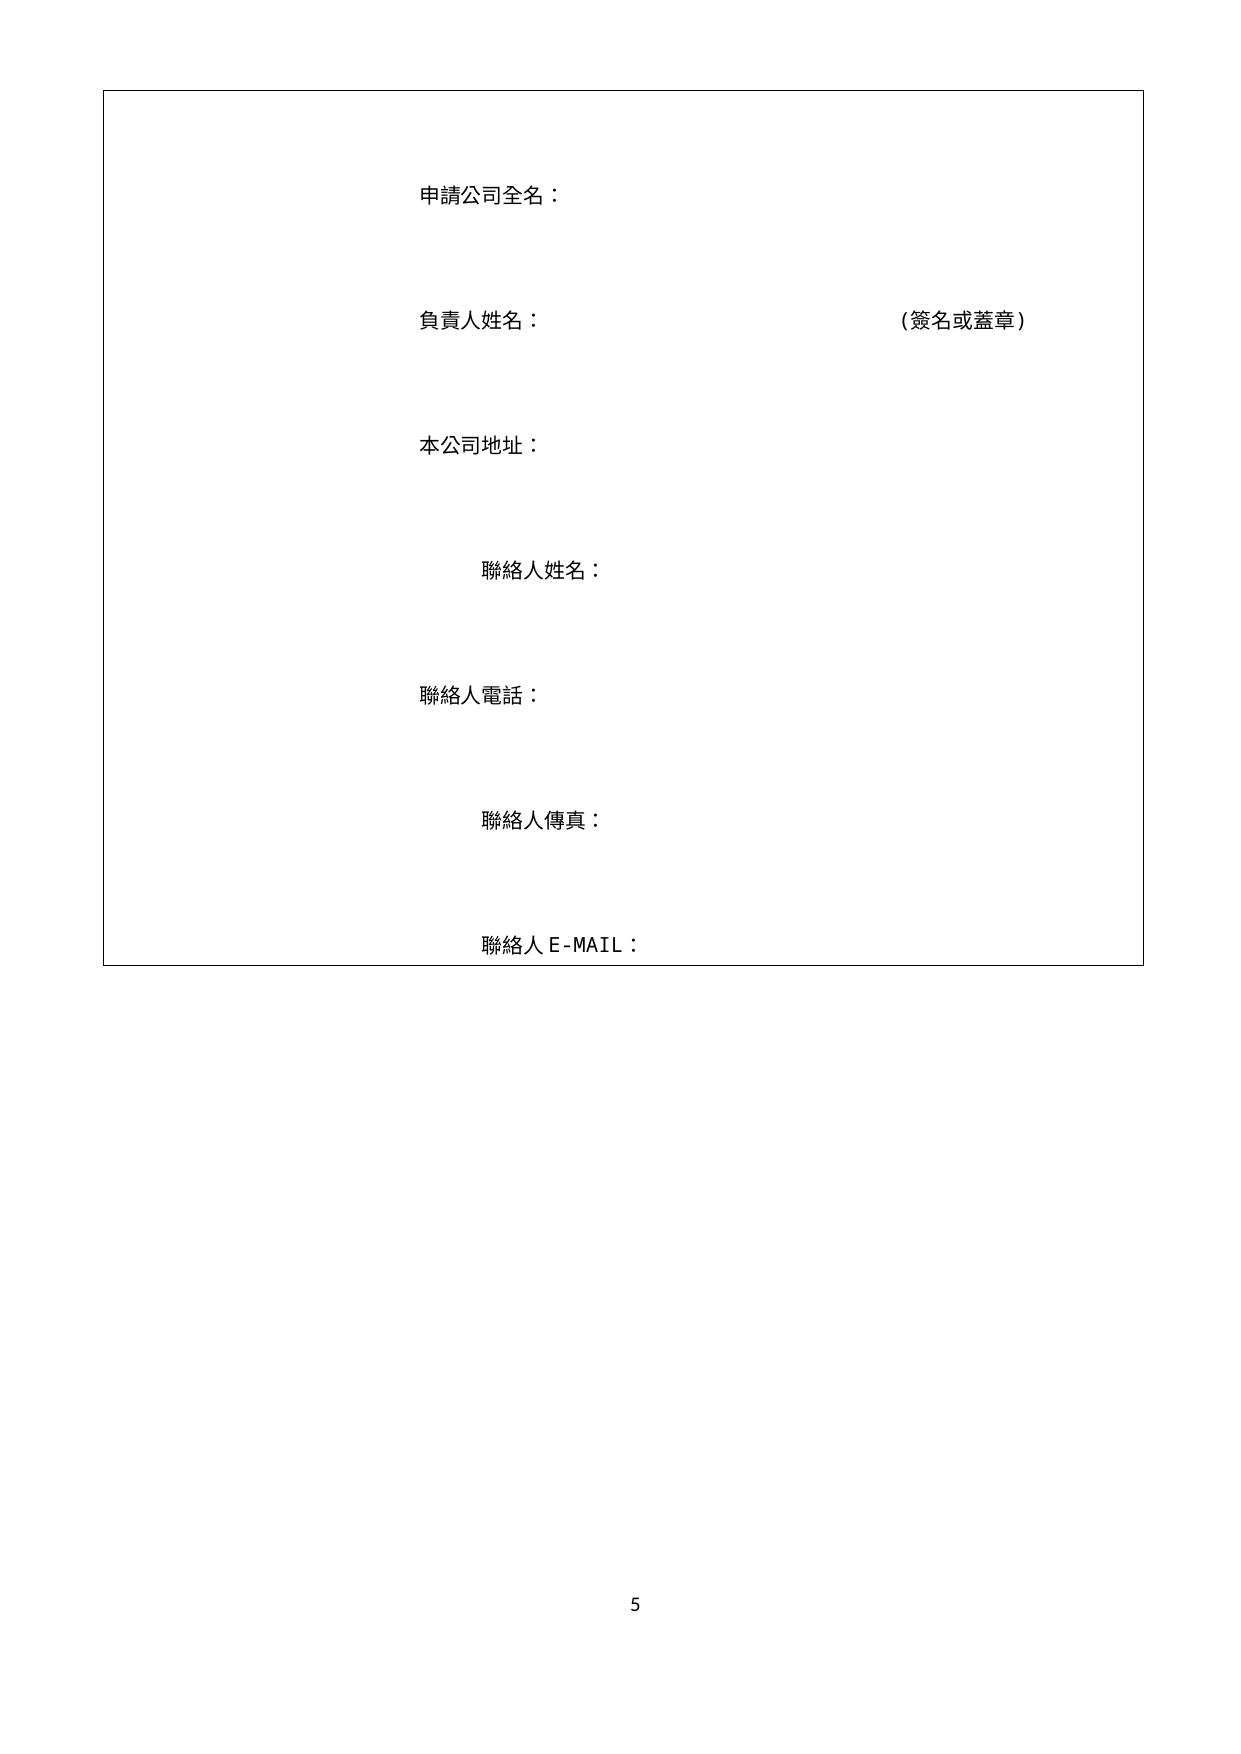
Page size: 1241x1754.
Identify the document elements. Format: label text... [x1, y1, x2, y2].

table_cell 申請公司全名： 負責人姓名： (簽名或蓋章) 本公司地址： 聯絡人姓名： 聯絡人電話： 聯絡人傳真： 聯絡人E-MAIL： [104, 91, 1143, 965]
